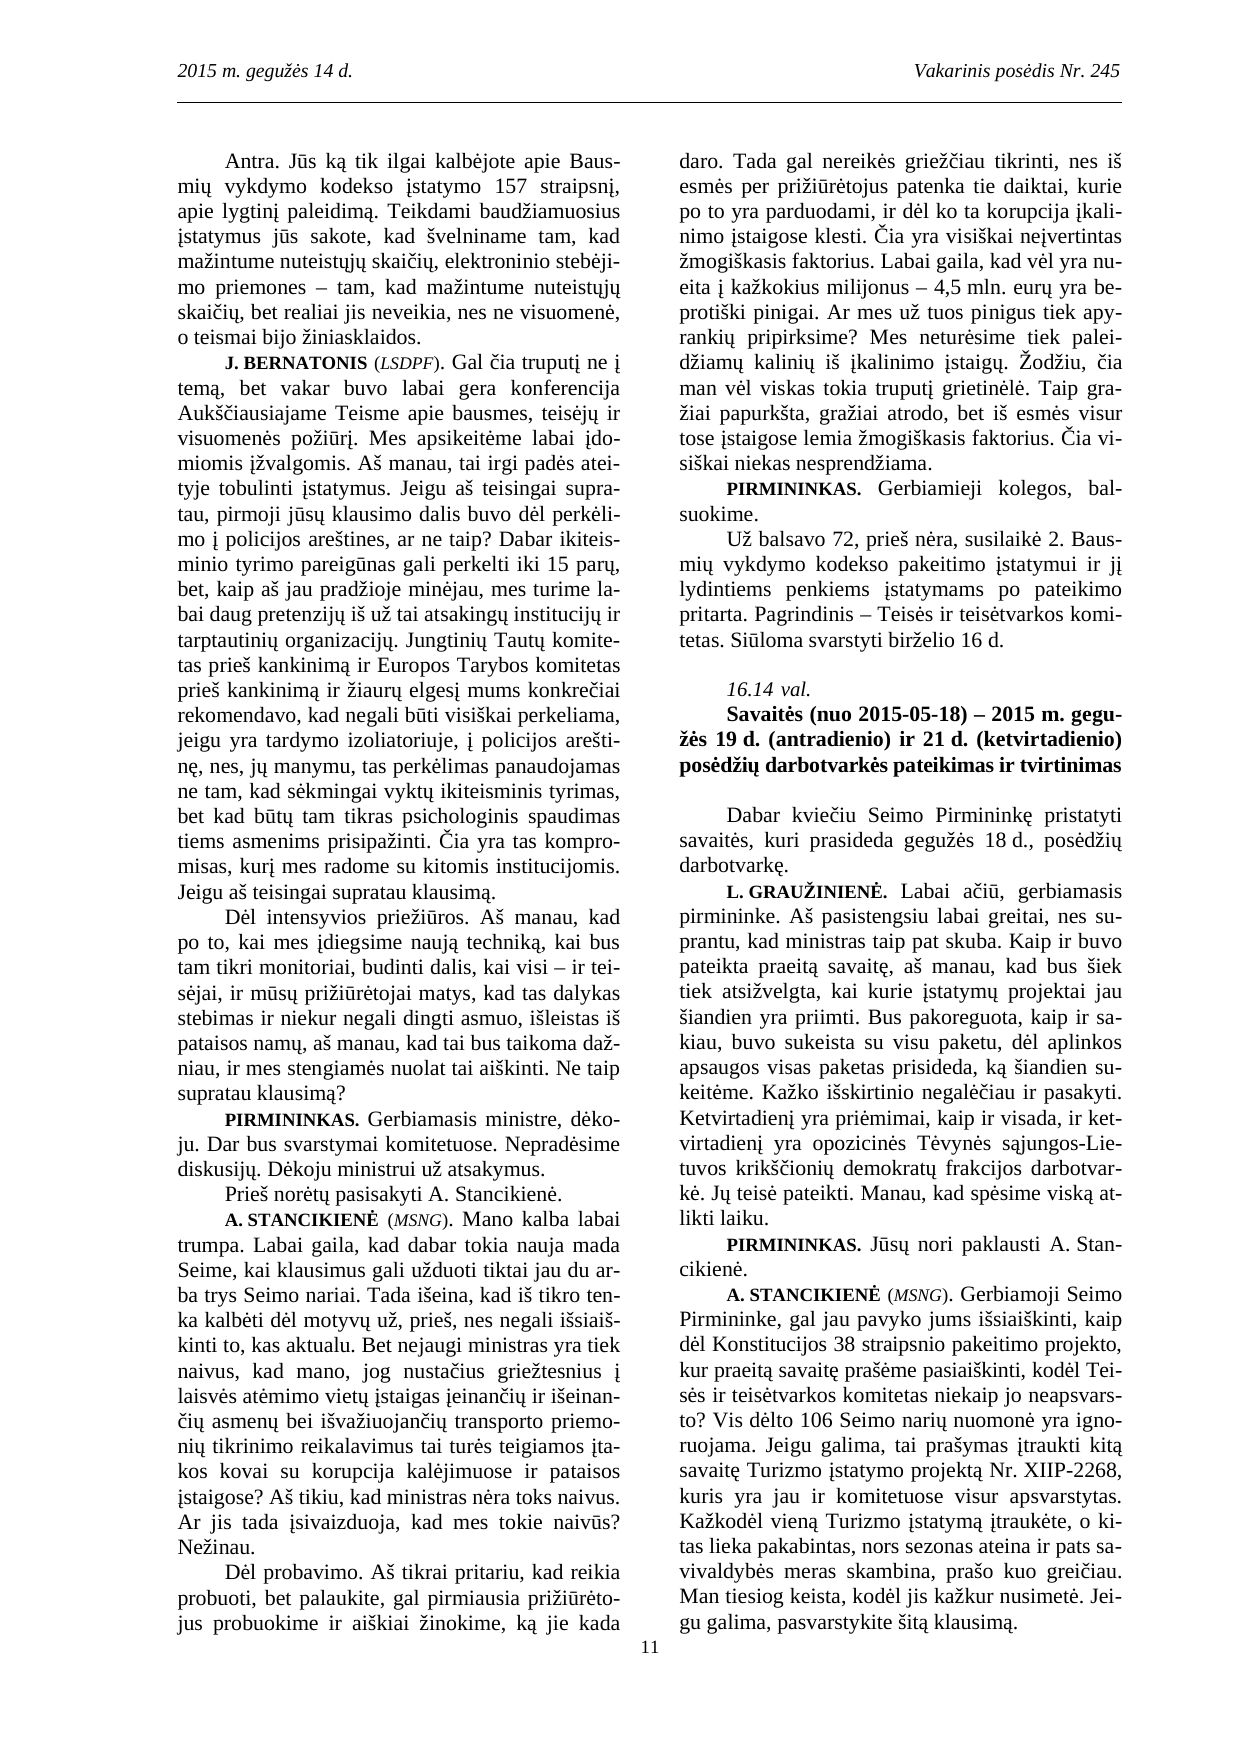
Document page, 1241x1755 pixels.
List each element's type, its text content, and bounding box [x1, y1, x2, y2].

text Dėl in­ten­sy­vios prie­žiū­ros. Aš ma­nau, kad po to, kai mes įdieg­si­me nau­ją tech­ni­ką, kai bus tam tik­ri mo­ni­to­riai, bu­din­ti da­lis, kai vi­si – ir tei­sė­jai, ir mū­sų pri­žiū­rė­to­jai ma­tys, kad tas da­ly­kas ste­bi­mas ir nie­kur ne­ga­li ding­ti as­muo, iš­leis­tas iš pa­tai­sos na­mų, aš ma­nau, kad tai bus tai­ko­ma daž­niau, ir mes sten­gia­mės nuo­lat tai aiš­kin­ti. Ne taip su­pra­tau klau­si­mą? [177, 904, 620, 1106]
text Dėl pro­ba­vi­mo. Aš tik­rai pri­ta­riu, kad rei­kia probuo­ti, bet pa­lau­ki­te, gal pir­miau­sia pri­žiū­rė­to­jus pro­buo­ki­me ir aiš­kiai ži­no­ki­me, ką jie ka­da [177, 1559, 620, 1635]
text An­tra. Jūs ką tik il­gai kal­bė­jo­te apie Baus­mių vyk­dy­mo ko­dek­so įsta­ty­mo 157 straips­nį, apie lyg­ti­nį pa­lei­di­mą. Teik­da­mi bau­džia­muo­sius įsta­ty­mus jūs sa­ko­te, kad švel­ni­na­me tam, kad ma­žin­tu­me nu­teis­tų­jų skai­čių, elek­tro­ni­nio ste­bė­ji­mo prie­mo­nes – tam, kad ma­žin­tu­me nu­teis­tų­jų skai­čių, bet re­a­liai jis ne­vei­kia, nes ne vi­suo­me­nė, o teis­mai bi­jo ži­niask­lai­dos. [177, 148, 620, 349]
text PIRMININKAS. Ger­bia­ma­sis mi­nist­re, dė­ko­ju. Dar bus svars­ty­mai ko­mi­te­tuo­se. Ne­pra­dė­si­me dis­ku­si­jų. Dė­ko­ju mi­nist­rui už at­sa­ky­mus. [177, 1106, 620, 1181]
text Sa­vai­tės (nuo 2015-05-18) – 2015 m. ge­gu­žės 19 d. (ant­ra­die­nio) ir 21 d. (ket­vir­ta­die­nio) po­sė­džių dar­bo­tvarkės pa­tei­ki­mas ir tvir­ti­ni­mas [679, 701, 1122, 777]
text Da­bar kvie­čiu Sei­mo Pir­mi­nin­kę pri­sta­ty­ti sa­vai­tės, ku­ri pra­si­de­da ge­gu­žės 18 d., po­sė­džių dar­bo­tvarkę. [679, 802, 1122, 878]
text PIRMININKAS. Ger­bia­mie­ji ko­le­gos, bal­suoki­me. [679, 475, 1122, 526]
text L. GRAUŽINIENĖ. La­bai ačiū, ger­bia­ma­sis pir­mi­nin­ke. Aš pa­si­steng­siu la­bai grei­tai, nes su­pran­tu, kad mi­nist­ras taip pat sku­ba. Kaip ir bu­vo pa­teik­ta pra­ei­tą sa­vai­tę, aš ma­nau, kad bus šiek tiek at­si­žvelg­ta, kai ku­rie įsta­ty­mų pro­jek­tai jau šian­dien yra pri­im­ti. Bus pa­ko­re­guo­ta, kaip ir sa­kiau, bu­vo su­keis­ta su vi­su pa­ke­tu, dėl ap­lin­kos ap­sau­gos vi­sas pa­ke­tas pri­si­de­da, ką šian­dien su­kei­tė­me. Kaž­ko iš­skir­ti­nio ne­ga­lė­čiau ir pa­sa­ky­ti. Ket­vir­ta­die­nį yra pri­ėmi­mai, kaip ir vi­sa­da, ir ket­vir­ta­die­nį yra opo­zi­ci­nės Tė­vy­nės są­jun­gos-Lie­tuvos krikš­čio­nių de­mok­ra­tų frak­ci­jos dar­bo­tvar­kė. Jų tei­sė pa­teik­ti. Ma­nau, kad spė­si­me vis­ką at­lik­ti lai­ku. [679, 878, 1122, 1231]
text J. BERNATONIS (LSDPF). Gal čia tru­pu­tį ne į te­mą, bet va­kar bu­vo la­bai ge­ra kon­fe­ren­ci­ja Aukš­čiau­sia­ja­me Teis­me apie baus­mes, tei­sė­jų ir vi­suo­me­nės po­žiū­rį. Mes ap­si­kei­tė­me la­bai įdo­mio­mis įžval­go­mis. Aš ma­nau, tai ir­gi pa­dės at­ei­ty­je to­bu­lin­ti įsta­ty­mus. Jei­gu aš tei­sin­gai su­pra­tau, pir­mo­ji jū­sų klau­si­mo da­lis bu­vo dėl per­kė­li­mo į po­li­ci­jos areš­ti­nes, ar ne taip? Da­bar iki­teis­mi­nio ty­ri­mo pa­rei­gū­nas ga­li per­kel­ti iki 15 pa­rų, bet, kaip aš jau pra­džio­je mi­nė­jau, mes tu­ri­me la­bai daug pre­ten­zi­jų iš už tai at­sa­kin­gų ins­ti­tu­ci­jų ir tarp­tau­ti­nių or­ga­ni­za­ci­jų. Jung­ti­nių Tau­tų ko­mi­te­tas prieš kan­ki­ni­mą ir Eu­ro­pos Ta­ry­bos ko­mi­te­tas prieš kan­ki­ni­mą ir žiau­rų el­ge­sį mums kon­kre­čiai re­ko­men­da­vo, kad ne­ga­li bū­ti vi­siš­kai per­ke­lia­ma, jei­gu yra tar­dy­mo izo­lia­to­riu­je, į po­li­ci­jos areš­ti­nę, nes, jų ma­ny­mu, tas per­kė­li­mas pa­nau­do­ja­mas ne tam, kad sėk­min­gai vyk­tų iki­teis­mi­nis ty­ri­mas, bet kad bū­tų tam tik­ras psi­cho­lo­gi­nis spau­di­mas tiems as­me­nims pri­si­pa­žin­ti. Čia yra tas kom­pro­mi­sas, ku­rį mes ra­do­me su ki­to­mis ins­ti­tu­ci­jo­mis. Jei­gu aš tei­sin­gai su­pra­tau klau­si­mą. [177, 349, 620, 904]
text da­ro. Ta­da gal ne­rei­kės griež­čiau tik­rin­ti, nes iš es­mės per pri­žiū­rė­to­jus pa­ten­ka tie daik­tai, ku­rie po to yra par­duo­da­mi, ir dėl ko ta ko­rup­ci­ja įka­li­ni­mo įstai­go­se kles­ti. Čia yra vi­siš­kai ne­įver­tin­tas žmo­giš­ka­sis fak­to­rius. La­bai gai­la, kad vėl yra nu­ei­ta į kaž­ko­kius mi­li­jo­nus – 4,5 mln. eu­rų yra be­pro­tiš­ki pi­ni­gai. Ar mes už tuos pi­ni­gus tiek apy­ran­kių pri­pirk­si­me? Mes ne­tu­rė­si­me tiek pa­lei­džia­mų ka­li­nių iš įka­li­ni­mo įstai­gų. Žo­džiu, čia man vėl vis­kas to­kia tru­pu­tį grie­ti­nė­lė. Taip gra­žiai pa­purkš­ta, gra­žiai at­ro­do, bet iš es­mės vi­sur to­se įstai­go­se le­mia žmo­giš­ka­sis fak­to­rius. Čia vi­siš­kai nie­kas ne­spren­džia­ma. [679, 148, 1122, 475]
text PIRMININKAS. Jū­sų no­ri pa­klaus­ti A. Stan­ci­kie­nė. [679, 1231, 1122, 1281]
text Už bal­sa­vo 72, prieš nė­ra, su­si­lai­kė 2. Baus­mių vyk­dy­mo ko­dek­so pa­kei­ti­mo įsta­ty­mui ir jį ly­din­tiems pen­kiems įsta­ty­mams po pa­tei­ki­mo pri­tar­ta. Pa­grin­di­nis – Tei­sės ir tei­sėt­var­kos ko­mi­te­tas. Siū­lo­ma svars­ty­ti bir­že­lio 16 d. [679, 526, 1122, 652]
text 16.14 val. [726, 677, 1122, 701]
text A. STANCIKIENĖ (MSNG). Ma­no kal­ba la­bai trum­pa. La­bai gai­la, kad da­bar to­kia nau­ja ma­da Sei­me, kai klau­si­mus ga­li už­duo­ti tik­tai jau du ar­ba trys Sei­mo na­riai. Ta­da iš­ei­na, kad iš tik­ro ten­ka kal­bė­ti dėl mo­ty­vų už, prieš, nes ne­ga­li iš­si­aiš­kin­ti to, kas ak­tu­a­lu. Bet ne­jau­gi mi­nist­ras yra tiek nai­vus, kad ma­no, jog nu­sta­čius griež­tes­nius į lais­vės at­ėmi­mo vie­tų įstai­gas įei­nan­čių ir iš­ei­nan­čių as­me­nų bei iš­va­žiuo­jan­čių trans­por­to prie­mo­nių tik­ri­ni­mo rei­ka­la­vi­mus tai tu­rės tei­gia­mos įta­kos ko­vai su ko­rup­ci­ja ka­lė­ji­muo­se ir pa­tai­sos įstai­go­se? Aš ti­kiu, kad mi­nist­ras nė­ra toks nai­vus. Ar jis ta­da įsi­vaiz­duo­ja, kad mes to­kie nai­vūs? Ne­ži­nau. [177, 1206, 620, 1559]
text A. STANCIKIENĖ (MSNG). Ger­bia­mo­ji Sei­mo Pir­mi­nin­ke, gal jau pa­vy­ko jums iš­si­aiš­kin­ti, kaip dėl Kon­sti­tu­ci­jos 38 straips­nio pa­kei­ti­mo pro­jek­to, kur pra­ei­tą sa­vai­tę pra­šė­me pa­si­aiš­kin­ti, ko­dėl Tei­sės ir tei­sėt­var­kos ko­mi­te­tas nie­kaip jo ne­ap­svars­to? Vis dėl­to 106 Sei­mo na­rių nuo­mo­nė yra ig­no­ruo­ja­ma. Jei­gu ga­li­ma, tai pra­šy­mas įtrauk­ti ki­tą sa­vai­tę Tu­riz­mo įsta­ty­mo pro­jek­tą Nr. XIIP-2268, ku­ris yra jau ir ko­mi­te­tuo­se vi­sur ap­svars­ty­tas. Kaž­ko­dėl vie­ną Tu­riz­mo įsta­ty­mą įtrau­kė­te, o ki­tas lie­ka pa­ka­bin­tas, nors se­zo­nas at­ei­na ir pats sa­vi­val­dy­bės me­ras skam­bi­na, pra­šo kuo grei­čiau. Man tie­siog keis­ta, ko­dėl jis kaž­kur nu­si­me­tė. Jei­gu ga­li­ma, pa­svars­ty­ki­te ši­tą klau­si­mą. [679, 1281, 1122, 1634]
text Prieš no­rė­tų pa­si­sa­ky­ti A. Stan­ci­kie­nė. [177, 1181, 620, 1206]
